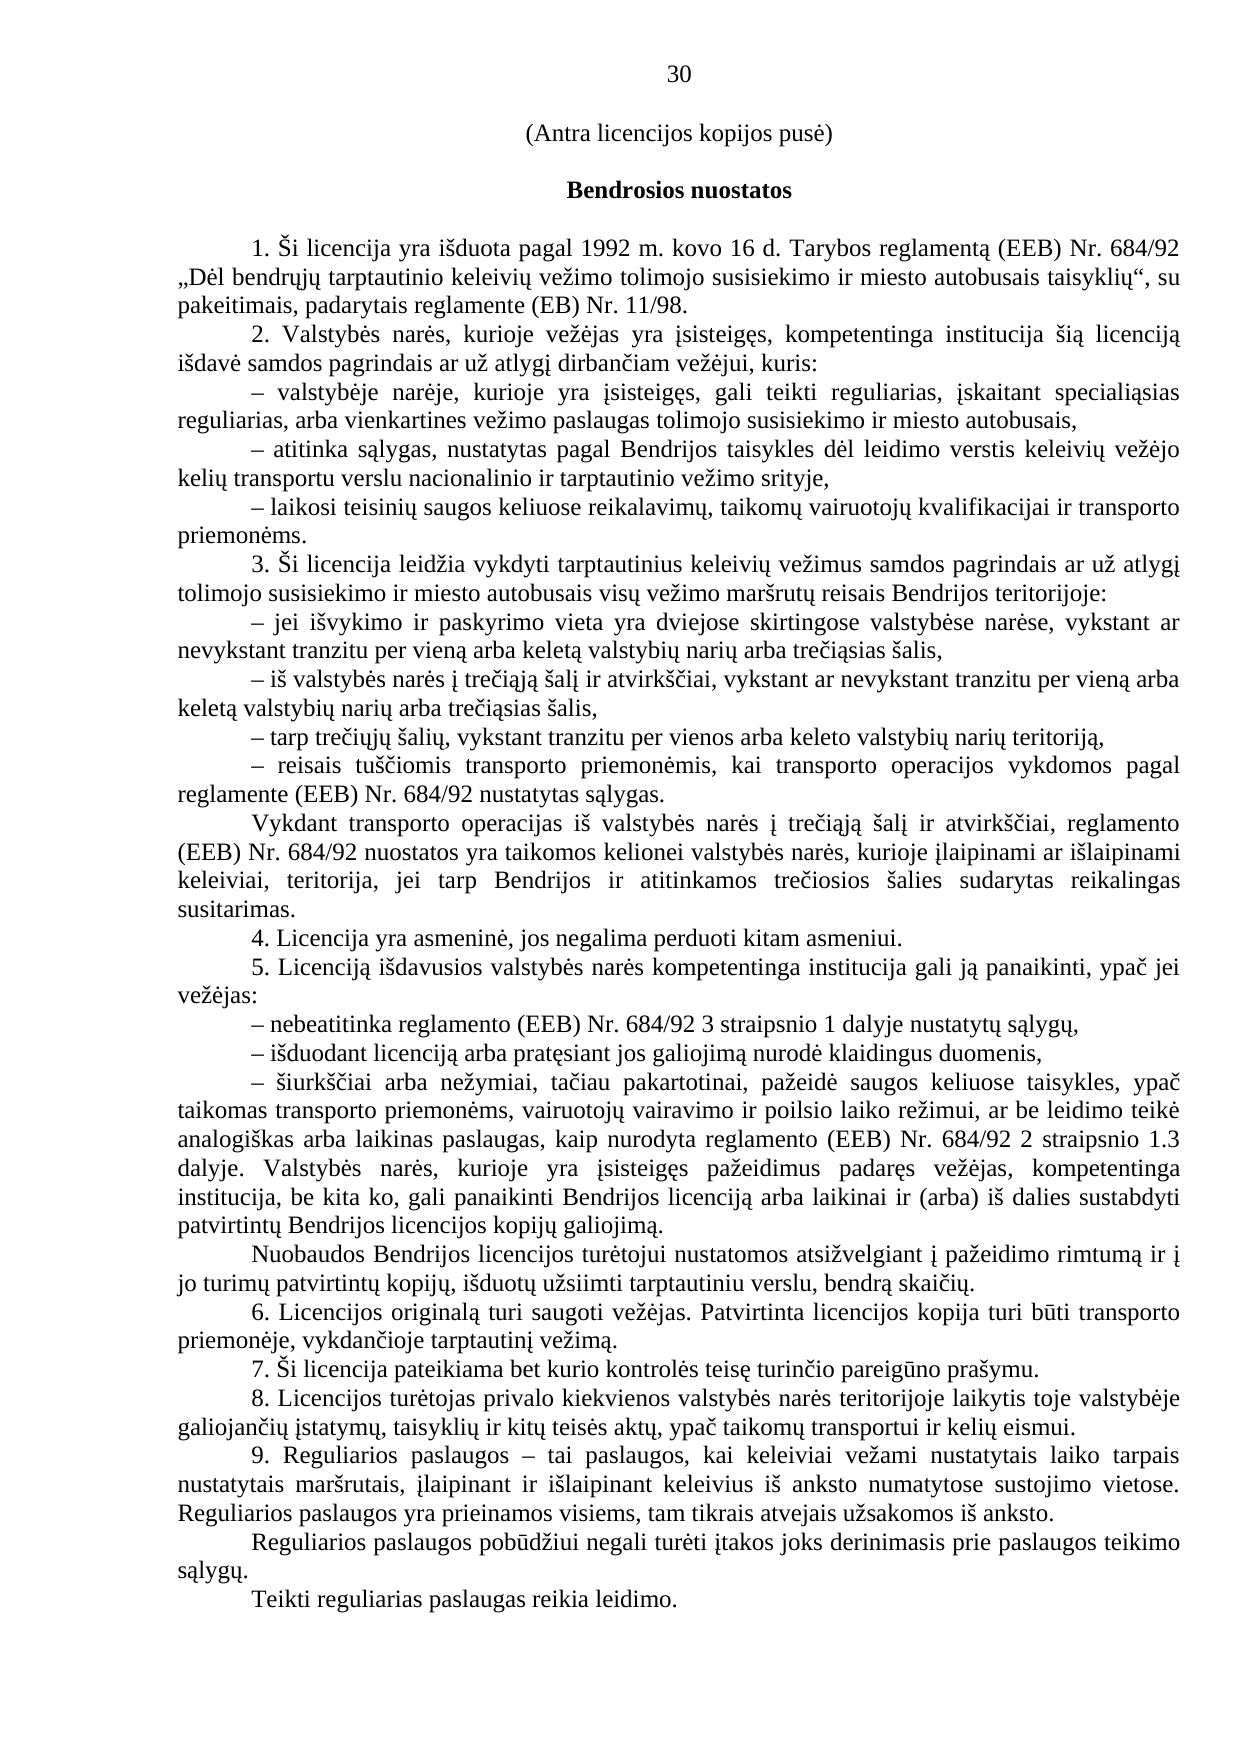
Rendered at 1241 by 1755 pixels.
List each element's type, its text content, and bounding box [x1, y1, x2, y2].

text Nuobaudos Bendrijos licencijos turėtojui nustatomos atsižvelgiant į pažeidimo rimtumą ir į jo turimų patvirtintų kopijų, išduotų užsiimti tarptautiniu verslu, bendrą skaičių. [177, 1239, 1181, 1297]
text 7. Ši licencija pateikiama bet kurio kontrolės teisę turinčio pareigūno prašymu. [177, 1354, 1181, 1383]
text 9. Reguliarios paslaugos – tai paslaugos, kai keleiviai vežami nustatytais laiko tarpais nustatytais maršrutais, įlaipinant ir išlaipinant keleivius iš anksto numatytose sustojimo vietose. Reguliarios paslaugos yra prieinamos visiems, tam tikrais atvejais užsakomos iš anksto. [177, 1441, 1181, 1527]
text – laikosi teisinių saugos keliuose reikalavimų, taikomų vairuotojų kvalifikacijai ir transporto priemonėms. [177, 492, 1181, 549]
text Bendrosios nuostatos [177, 176, 1181, 204]
text Reguliarios paslaugos pobūdžiui negali turėti įtakos joks derinimasis prie paslaugos teikimo sąlygų. [177, 1527, 1181, 1584]
text Vykdant transporto operacijas iš valstybės narės į trečiąją šalį ir atvirkščiai, reglamento (EEB) Nr. 684/92 nuostatos yra taikomos kelionei valstybės narės, kurioje įlaipinami ar išlaipinami keleiviai, teritorija, jei tarp Bendrijos ir atitinkamos trečiosios šalies sudarytas reikalingas susitarimas. [177, 808, 1181, 923]
text – reisais tuščiomis transporto priemonėmis, kai transporto operacijos vykdomos pagal reglamente (EEB) Nr. 684/92 nustatytas sąlygas. [177, 751, 1181, 808]
text 4. Licencija yra asmeninė, jos negalima perduoti kitam asmeniui. [177, 923, 1181, 952]
text 5. Licenciją išdavusios valstybės narės kompetentinga institucija gali ją panaikinti, ypač jei vežėjas: [177, 952, 1181, 1009]
text – atitinka sąlygas, nustatytas pagal Bendrijos taisykles dėl leidimo verstis keleivių vežėjo kelių transportu verslu nacionalinio ir tarptautinio vežimo srityje, [177, 434, 1181, 492]
text 1. Ši licencija yra išduota pagal 1992 m. kovo 16 d. Tarybos reglamentą (EEB) Nr. 684/92 „Dėl bendrųjų tarptautinio keleivių vežimo tolimojo susisiekimo ir miesto autobusais taisyklių“, su pakeitimais, padarytais reglamente (EB) Nr. 11/98. [177, 233, 1181, 319]
text 6. Licencijos originalą turi saugoti vežėjas. Patvirtinta licencijos kopija turi būti transporto priemonėje, vykdančioje tarptautinį vežimą. [177, 1297, 1181, 1354]
text 3. Ši licencija leidžia vykdyti tarptautinius keleivių vežimus samdos pagrindais ar už atlygį tolimojo susisiekimo ir miesto autobusais visų vežimo maršrutų reisais Bendrijos teritorijoje: [177, 549, 1181, 607]
text – iš valstybės narės į trečiąją šalį ir atvirkščiai, vykstant ar nevykstant tranzitu per vieną arba keletą valstybių narių arba trečiąsias šalis, [177, 664, 1181, 722]
text (Antra licencijos kopijos pusė) [177, 118, 1181, 147]
text 8. Licencijos turėtojas privalo kiekvienos valstybės narės teritorijoje laikytis toje valstybėje galiojančių įstatymų, taisyklių ir kitų teisės aktų, ypač taikomų transportui ir kelių eismui. [177, 1383, 1181, 1441]
text – šiurkščiai arba nežymiai, tačiau pakartotinai, pažeidė saugos keliuose taisykles, ypač taikomas transporto priemonėms, vairuotojų vairavimo ir poilsio laiko režimui, ar be leidimo teikė analogiškas arba laikinas paslaugas, kaip nurodyta reglamento (EEB) Nr. 684/92 2 straipsnio 1.3 dalyje. Valstybės narės, kurioje yra įsisteigęs pažeidimus padaręs vežėjas, kompetentinga institucija, be kita ko, gali panaikinti Bendrijos licenciją arba laikinai ir (arba) iš dalies sustabdyti patvirtintų Bendrijos licencijos kopijų galiojimą. [177, 1067, 1181, 1239]
text – nebeatitinka reglamento (EEB) Nr. 684/92 3 straipsnio 1 dalyje nustatytų sąlygų, [177, 1009, 1181, 1038]
text – išduodant licenciją arba pratęsiant jos galiojimą nurodė klaidingus duomenis, [177, 1038, 1181, 1067]
text Teikti reguliarias paslaugas reikia leidimo. [177, 1584, 1181, 1613]
text – valstybėje narėje, kurioje yra įsisteigęs, gali teikti reguliarias, įskaitant specialiąsias reguliarias, arba vienkartines vežimo paslaugas tolimojo susisiekimo ir miesto autobusais, [177, 377, 1181, 434]
text 2. Valstybės narės, kurioje vežėjas yra įsisteigęs, kompetentinga institucija šią licenciją išdavė samdos pagrindais ar už atlygį dirbančiam vežėjui, kuris: [177, 319, 1181, 377]
text – tarp trečiųjų šalių, vykstant tranzitu per vienos arba keleto valstybių narių teritoriją, [177, 722, 1181, 751]
text – jei išvykimo ir paskyrimo vieta yra dviejose skirtingose valstybėse narėse, vykstant ar nevykstant tranzitu per vieną arba keletą valstybių narių arba trečiąsias šalis, [177, 607, 1181, 664]
